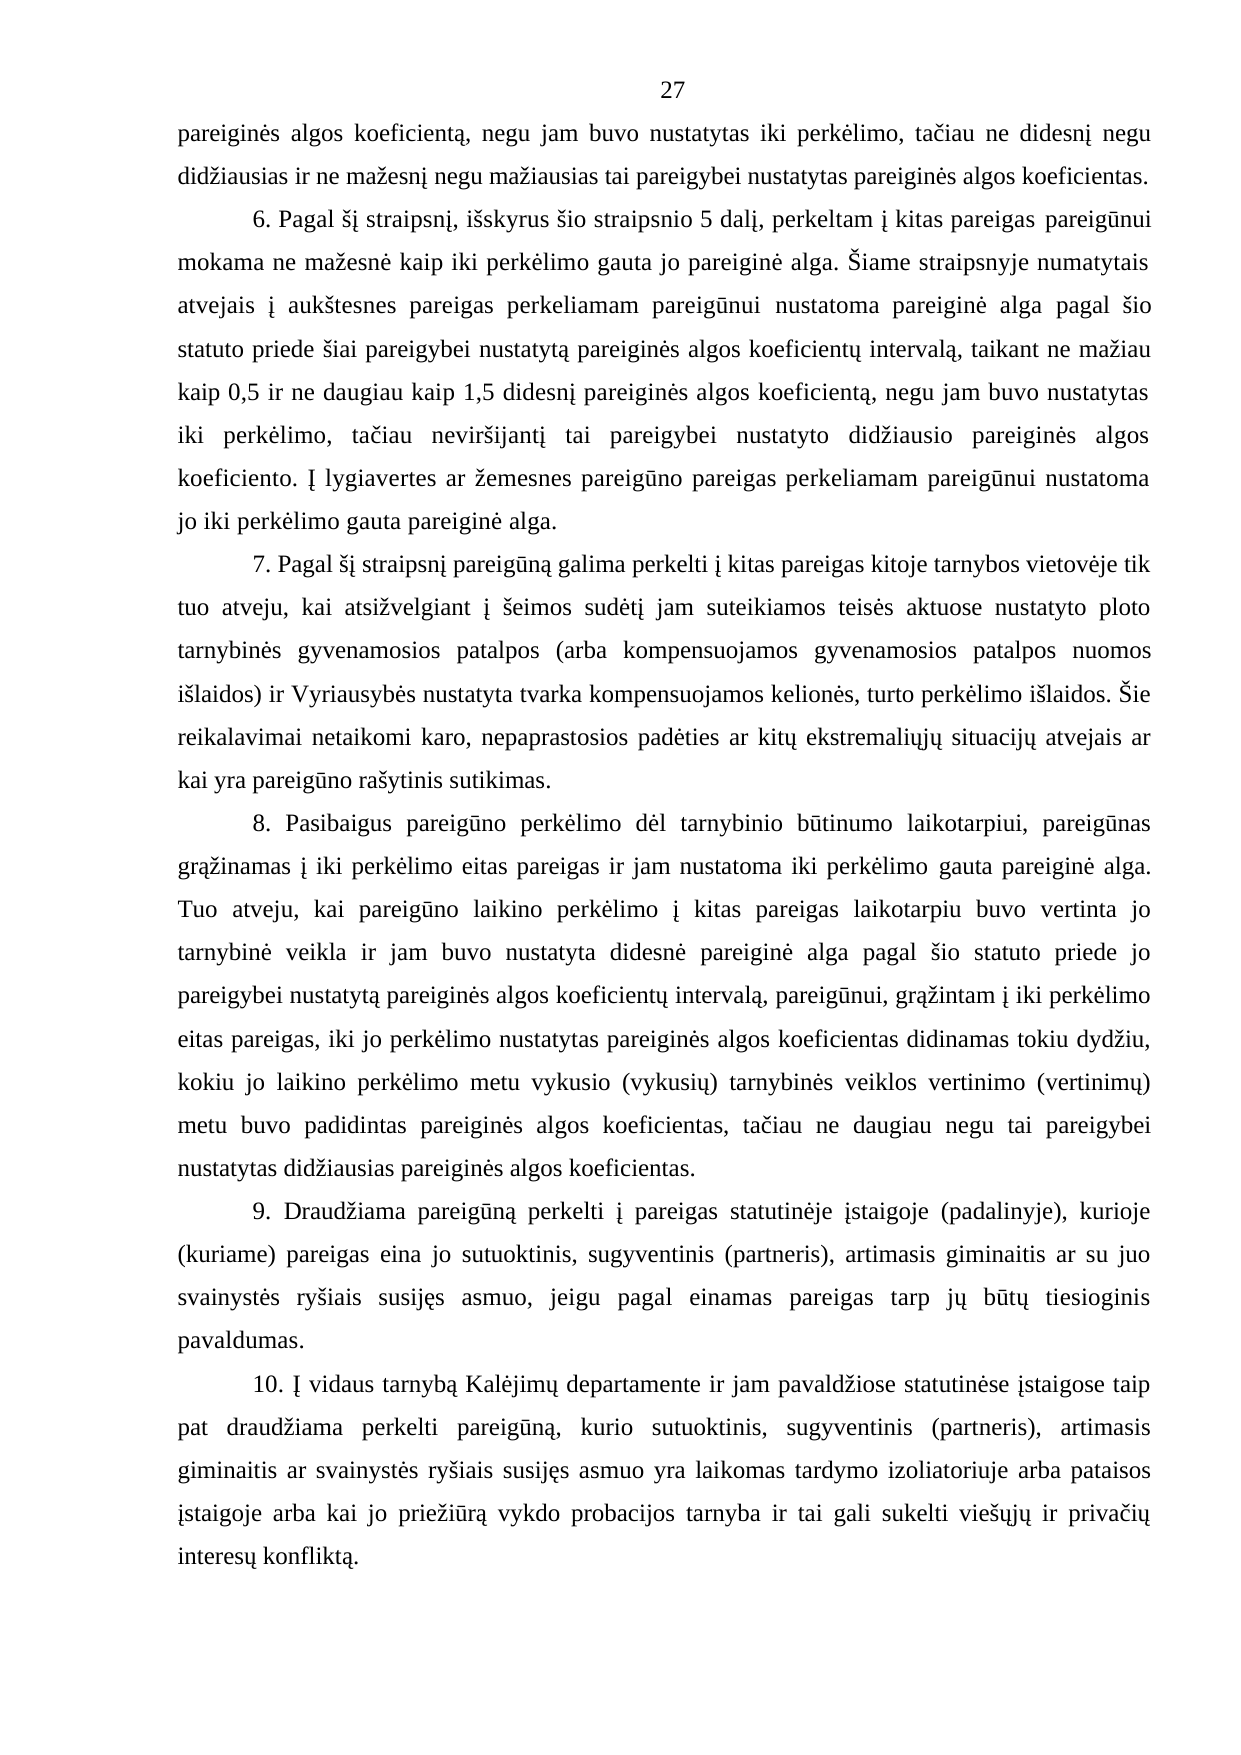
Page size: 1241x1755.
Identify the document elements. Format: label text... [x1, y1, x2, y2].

text 6. Pagal šį straipsnį, išskyrus šio straipsnio 5 dalį, perkeltam į kitas pareigas pareigūnui mokama ne mažesnė kaip iki perkėlimo gauta jo pareiginė alga. Šiame straipsnyje numatytais atvejais į aukštesnes pareigas perkeliamam pareigūnui nustatoma pareiginė alga pagal šio statuto priede šiai pareigybei nustatytą pareiginės algos koeficientų intervalą, taikant ne mažiau kaip 0,5 ir ne daugiau kaip 1,5 didesnį pareiginės algos koeficientą, negu jam buvo nustatytas iki perkėlimo, tačiau neviršijantį tai pareigybei nustatyto didžiausio pareiginės algos koeficiento. Į lygiavertes ar žemesnes pareigūno pareigas perkeliamam pareigūnui nustatoma jo iki perkėlimo gauta pareiginė alga. [177, 204, 1152, 535]
text pareiginės algos koeficientą, negu jam buvo nustatytas iki perkėlimo, tačiau ne didesnį negu didžiausias ir ne mažesnį negu mažiausias tai pareigybei nustatytas pareiginės algos koeficientas. [177, 118, 1152, 190]
text 9. Draudžiama pareigūną perkelti į pareigas statutinėje įstaigoje (padalinyje), kurioje (kuriame) pareigas eina jo sutuoktinis, sugyventinis (partneris), artimasis giminaitis ar su juo svainystės ryšiais susijęs asmuo, jeigu pagal einamas pareigas tarp jų būtų tiesioginis pavaldumas. [177, 1196, 1152, 1354]
text 10. Į vidaus tarnybą Kalėjimų departamente ir jam pavaldžiose statutinėse įstaigose taip pat draudžiama perkelti pareigūną, kurio sutuoktinis, sugyventinis (partneris), artimasis giminaitis ar svainystės ryšiais susijęs asmuo yra laikomas tardymo izoliatoriuje arba pataisos įstaigoje arba kai jo priežiūrą vykdo probacijos tarnyba ir tai gali sukelti viešųjų ir privačių interesų konfliktą. [177, 1369, 1152, 1570]
text 8. Pasibaigus pareigūno perkėlimo dėl tarnybinio būtinumo laikotarpiui, pareigūnas grąžinamas į iki perkėlimo eitas pareigas ir jam nustatoma iki perkėlimo gauta pareiginė alga. Tuo atveju, kai pareigūno laikino perkėlimo į kitas pareigas laikotarpiu buvo vertinta jo tarnybinė veikla ir jam buvo nustatyta didesnė pareiginė alga pagal šio statuto priede jo pareigybei nustatytą pareiginės algos koeficientų intervalą, pareigūnui, grąžintam į iki perkėlimo eitas pareigas, iki jo perkėlimo nustatytas pareiginės algos koeficientas didinamas tokiu dydžiu, kokiu jo laikino perkėlimo metu vykusio (vykusių) tarnybinės veiklos vertinimo (vertinimų) metu buvo padidintas pareiginės algos koeficientas, tačiau ne daugiau negu tai pareigybei nustatytas didžiausias pareiginės algos koeficientas. [177, 808, 1152, 1182]
text 7. Pagal šį straipsnį pareigūną galima perkelti į kitas pareigas kitoje tarnybos vietovėje tik tuo atveju, kai atsižvelgiant į šeimos sudėtį jam suteikiamos teisės aktuose nustatyto ploto tarnybinės gyvenamosios patalpos (arba kompensuojamos gyvenamosios patalpos nuomos išlaidos) ir Vyriausybės nustatyta tvarka kompensuojamos kelionės, turto perkėlimo išlaidos. Šie reikalavimai netaikomi karo, nepaprastosios padėties ar kitų ekstremaliųjų situacijų atvejais ar kai yra pareigūno rašytinis sutikimas. [177, 549, 1152, 794]
